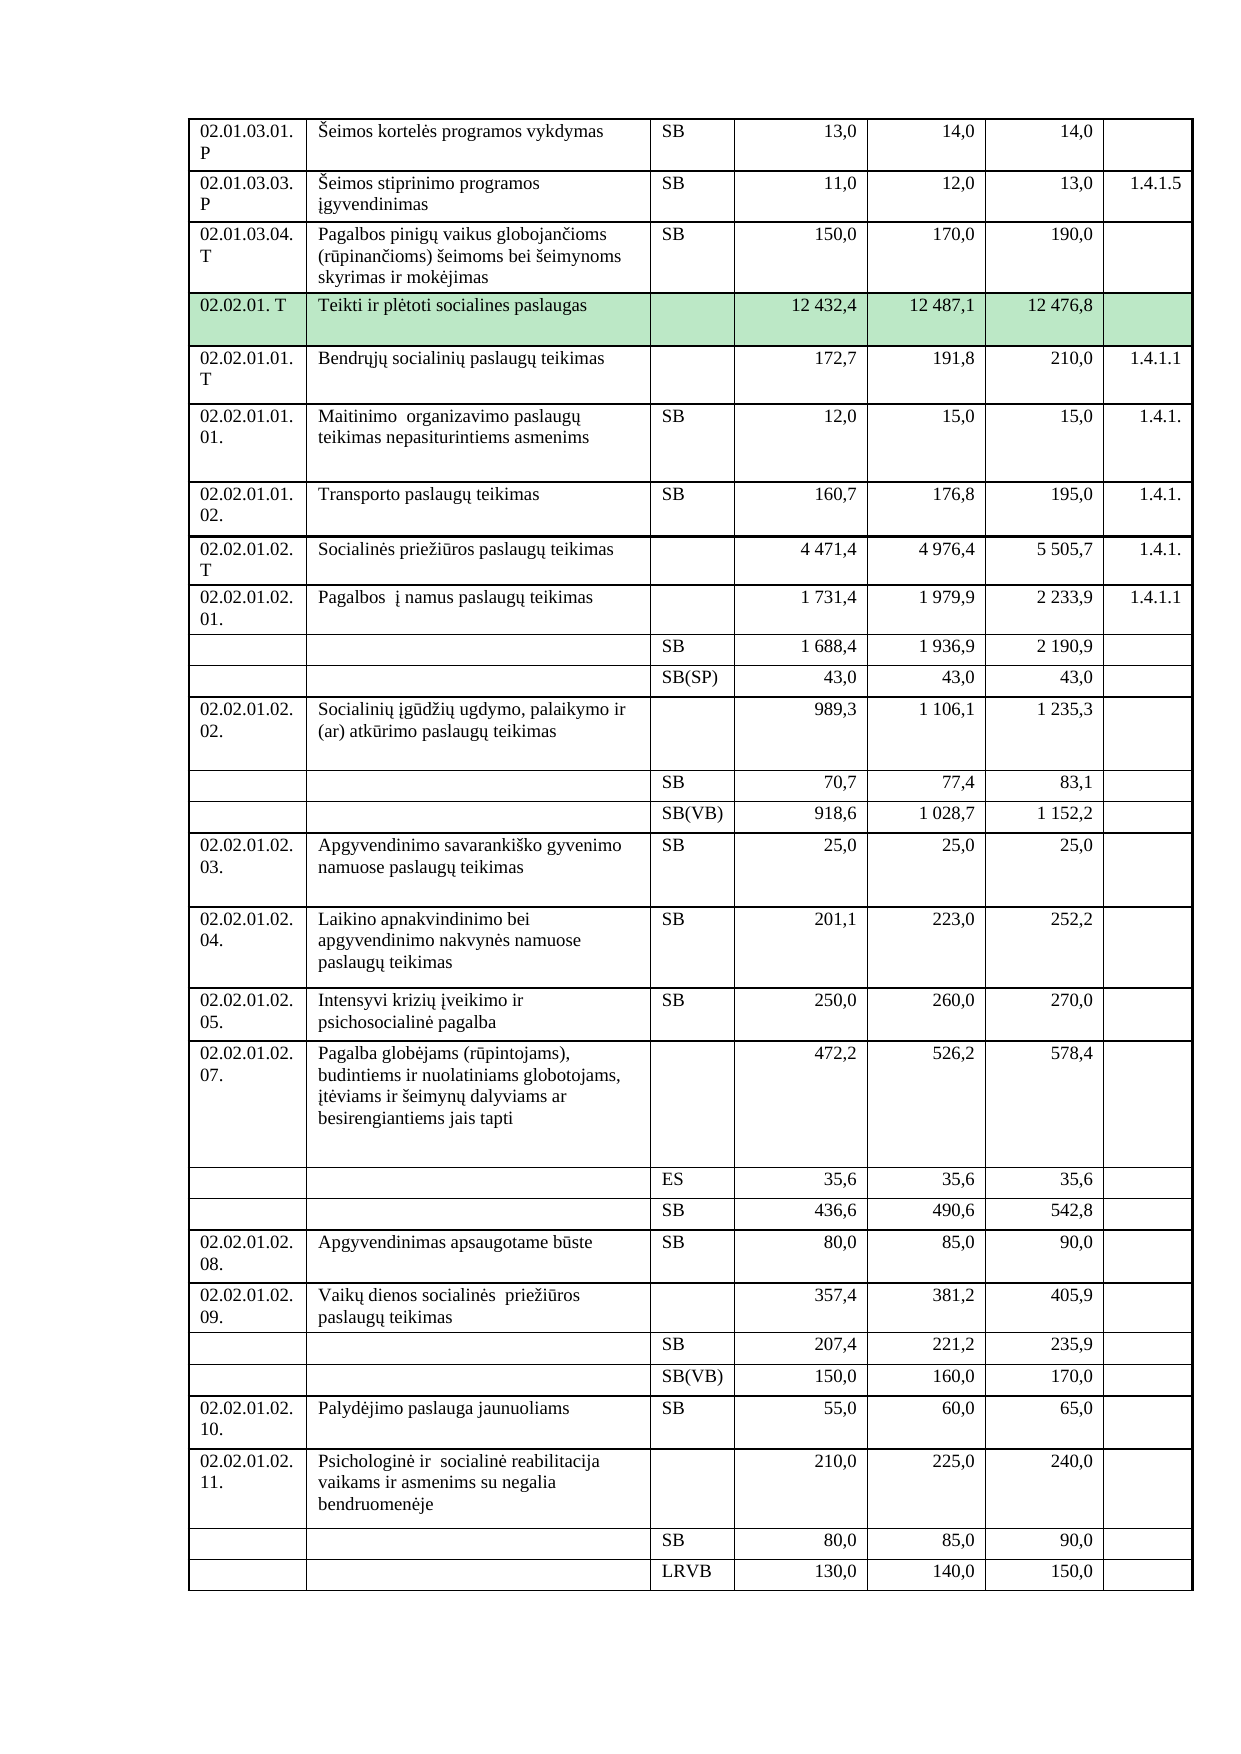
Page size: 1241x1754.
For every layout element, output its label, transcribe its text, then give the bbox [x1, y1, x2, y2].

table_cell 1 106,1 [868, 698, 985, 770]
table_cell [1194, 634, 1222, 665]
table_cell 170,0 [868, 223, 985, 292]
table_cell 490,6 [868, 1199, 985, 1229]
table_cell [651, 586, 734, 634]
table_cell 260,0 [868, 989, 985, 1040]
table_cell [1104, 698, 1191, 770]
table_cell 1 688,4 [735, 635, 867, 665]
table_cell [1194, 801, 1222, 832]
table_cell 1 028,7 [868, 802, 985, 832]
table_cell 160,0 [868, 1365, 985, 1395]
table_cell 15,0 [986, 405, 1103, 481]
table_cell 02.01.03.03. P [190, 172, 306, 221]
table_cell 02.02.01.02. T [190, 538, 306, 584]
table_cell 55,0 [735, 1397, 867, 1448]
table_cell 172,7 [735, 347, 867, 402]
table_cell [190, 771, 306, 801]
table_cell 12 432,4 [735, 294, 867, 345]
table_cell 02.02.01.02.08. [190, 1231, 306, 1282]
table_cell 240,0 [986, 1450, 1103, 1527]
table_cell [307, 666, 650, 696]
table_cell [1104, 1397, 1191, 1448]
table_cell 02.02.01.02.07. [190, 1042, 306, 1167]
table_cell 235,9 [986, 1333, 1103, 1363]
table_cell [1104, 1199, 1191, 1229]
table_cell 02.02.01.02.03. [190, 834, 306, 906]
table_cell [1104, 834, 1191, 906]
table_cell 02.02.01.02.04. [190, 908, 306, 987]
table_cell [651, 538, 734, 584]
table_cell Vaikų dienos socialinės priežiūros paslaugų teikimas [307, 1284, 650, 1332]
table_cell [651, 294, 734, 345]
table_cell SB [651, 120, 734, 170]
table_cell [651, 1450, 734, 1527]
table_cell 12,0 [868, 172, 985, 221]
table_cell [190, 1365, 306, 1395]
table_cell SB [651, 1333, 734, 1363]
table_cell ES [651, 1168, 734, 1198]
table_cell SB(VB) [651, 1365, 734, 1395]
table_cell LRVB [651, 1560, 734, 1590]
table_cell [1194, 535, 1222, 584]
table_cell Laikino apnakvindinimo bei apgyvendinimo nakvynės namuose paslaugų teikimas [307, 908, 650, 987]
table_cell SB [651, 834, 734, 906]
table_cell [1194, 584, 1222, 634]
table_cell [1194, 987, 1222, 1040]
table_cell [1104, 1333, 1191, 1363]
table_cell 4 976,4 [868, 538, 985, 584]
table_cell 150,0 [735, 1365, 867, 1395]
table_cell [1104, 1529, 1191, 1559]
table_cell SB [651, 771, 734, 801]
table_cell 1 731,4 [735, 586, 867, 634]
table_cell 250,0 [735, 989, 867, 1040]
table_cell [307, 1529, 650, 1559]
table_cell Pagalbos į namus paslaugų teikimas [307, 586, 650, 634]
table_cell 176,8 [868, 483, 985, 535]
table_cell 90,0 [986, 1529, 1103, 1559]
table_cell 1.4.1.1 [1104, 347, 1191, 402]
table_cell [190, 802, 306, 832]
table_cell 210,0 [735, 1450, 867, 1527]
table_cell 02.02.01.01. T [190, 347, 306, 402]
table_cell SB [651, 1397, 734, 1448]
table_cell 02.01.03.04. T [190, 223, 306, 292]
table_cell [651, 347, 734, 402]
table_cell [1194, 1528, 1222, 1559]
table_cell 207,4 [735, 1333, 867, 1363]
table_cell [1104, 1284, 1191, 1332]
table_cell Transporto paslaugų teikimas [307, 483, 650, 535]
table_cell 195,0 [986, 483, 1103, 535]
table_cell Apgyvendinimo savarankiško gyvenimo namuose paslaugų teikimas [307, 834, 650, 906]
table_cell [1104, 802, 1191, 832]
table_cell [307, 802, 650, 832]
table_cell 14,0 [986, 120, 1103, 170]
table_cell 80,0 [735, 1529, 867, 1559]
table_cell 1 979,9 [868, 586, 985, 634]
table_cell 270,0 [986, 989, 1103, 1040]
table_cell 43,0 [735, 666, 867, 696]
table_cell 357,4 [735, 1284, 867, 1332]
table_cell [1104, 1168, 1191, 1198]
table_cell 02.02.01.01.01. [190, 405, 306, 481]
table_cell [307, 635, 650, 665]
table_cell Teikti ir plėtoti socialines paslaugas [307, 294, 650, 345]
table_cell [1194, 832, 1222, 906]
table_cell 1.4.1. [1104, 483, 1191, 535]
table_cell 140,0 [868, 1560, 985, 1590]
table_cell 02.02.01. T [190, 294, 306, 345]
table_cell 25,0 [868, 834, 985, 906]
table_cell 526,2 [868, 1042, 985, 1167]
table_cell 02.01.03.01. P [190, 120, 306, 170]
table_cell Palydėjimo paslauga jaunuoliams [307, 1397, 650, 1448]
table_cell 190,0 [986, 223, 1103, 292]
table_cell [651, 698, 734, 770]
table_cell SB [651, 483, 734, 535]
table_cell 13,0 [735, 120, 867, 170]
table_cell [1194, 221, 1222, 292]
table_cell [190, 1199, 306, 1229]
table_cell [651, 1284, 734, 1332]
table_cell Pagalbos pinigų vaikus globojančioms (rūpinančioms) šeimoms bei šeimynoms skyrimas ir mokėjimas [307, 223, 650, 292]
table_cell [1194, 170, 1222, 221]
table_cell [307, 1333, 650, 1363]
table_cell [1194, 1559, 1222, 1590]
table_cell Intensyvi krizių įveikimo ir psichosocialinė pagalba [307, 989, 650, 1040]
table_cell 35,6 [868, 1168, 985, 1198]
table_cell 14,0 [868, 120, 985, 170]
table_cell 15,0 [868, 405, 985, 481]
table_cell 35,6 [735, 1168, 867, 1198]
table_cell [190, 1529, 306, 1559]
table_cell 160,7 [735, 483, 867, 535]
table_cell [1104, 294, 1191, 345]
table_cell [1104, 1231, 1191, 1282]
table_cell 1 152,2 [986, 802, 1103, 832]
table_cell 83,1 [986, 771, 1103, 801]
table_cell 13,0 [986, 172, 1103, 221]
table_cell [1194, 481, 1222, 535]
table_cell Psichologinė ir socialinė reabilitacija vaikams ir asmenims su negalia bendruomenėje [307, 1450, 650, 1527]
table_cell 12 487,1 [868, 294, 985, 345]
table_cell [190, 666, 306, 696]
table_cell [1104, 908, 1191, 987]
table_cell [307, 1365, 650, 1395]
table_cell [1194, 665, 1222, 696]
table_cell 542,8 [986, 1199, 1103, 1229]
table_cell [307, 1199, 650, 1229]
table_cell [1194, 292, 1222, 345]
table_cell 77,4 [868, 771, 985, 801]
table_cell [1194, 118, 1222, 170]
table_cell 60,0 [868, 1397, 985, 1448]
table_cell [1194, 1395, 1222, 1448]
table_cell 70,7 [735, 771, 867, 801]
table_cell [1104, 120, 1191, 170]
table_cell Socialinių įgūdžių ugdymo, palaikymo ir (ar) atkūrimo paslaugų teikimas [307, 698, 650, 770]
table_cell [1104, 1365, 1191, 1395]
table_cell 02.02.01.02.02. [190, 698, 306, 770]
table_cell [1194, 1282, 1222, 1332]
table_cell 02.02.01.02.10. [190, 1397, 306, 1448]
table_cell [1194, 770, 1222, 801]
table_cell [1104, 666, 1191, 696]
table_cell 472,2 [735, 1042, 867, 1167]
table_cell [190, 635, 306, 665]
table_cell 130,0 [735, 1560, 867, 1590]
table_cell SB [651, 1231, 734, 1282]
table_cell 02.02.01.02.01. [190, 586, 306, 634]
table_cell 1 235,3 [986, 698, 1103, 770]
table_cell 12 476,8 [986, 294, 1103, 345]
table_cell 85,0 [868, 1529, 985, 1559]
table_cell [1194, 345, 1222, 402]
table_cell 2 233,9 [986, 586, 1103, 634]
table_cell 1.4.1.5 [1104, 172, 1191, 221]
table_cell [651, 1042, 734, 1167]
table_cell SB [651, 1199, 734, 1229]
table_cell SB [651, 989, 734, 1040]
table_cell 02.02.01.02.09. [190, 1284, 306, 1332]
table_cell 25,0 [735, 834, 867, 906]
table_cell 1.4.1.1 [1104, 586, 1191, 634]
table_cell 85,0 [868, 1231, 985, 1282]
table_cell Socialinės priežiūros paslaugų teikimas [307, 538, 650, 584]
table_cell [1104, 635, 1191, 665]
table_cell [1194, 1198, 1222, 1229]
table_cell 221,2 [868, 1333, 985, 1363]
table_cell 150,0 [735, 223, 867, 292]
table_cell 35,6 [986, 1168, 1103, 1198]
table_cell [1104, 1042, 1191, 1167]
table_cell 405,9 [986, 1284, 1103, 1332]
table_cell 436,6 [735, 1199, 867, 1229]
table_cell [1104, 771, 1191, 801]
table_cell 918,6 [735, 802, 867, 832]
table_cell SB(SP) [651, 666, 734, 696]
table_cell 989,3 [735, 698, 867, 770]
table_cell 12,0 [735, 405, 867, 481]
table_cell [307, 1168, 650, 1198]
table_cell SB [651, 908, 734, 987]
table_cell 4 471,4 [735, 538, 867, 584]
table_cell 252,2 [986, 908, 1103, 987]
table_cell [1194, 1040, 1222, 1167]
table_cell [1194, 1229, 1222, 1282]
table_cell 201,1 [735, 908, 867, 987]
table_cell [1194, 696, 1222, 770]
table_cell SB [651, 405, 734, 481]
table_cell 210,0 [986, 347, 1103, 402]
table_cell 381,2 [868, 1284, 985, 1332]
table_cell Šeimos stiprinimo programos įgyvendinimas [307, 172, 650, 221]
table_cell 43,0 [868, 666, 985, 696]
table_cell 65,0 [986, 1397, 1103, 1448]
table_cell 191,8 [868, 347, 985, 402]
table_cell [1194, 403, 1222, 481]
table_cell [1194, 1332, 1222, 1363]
table_cell SB [651, 1529, 734, 1559]
table_cell 02.02.01.02.05. [190, 989, 306, 1040]
table_cell 170,0 [986, 1365, 1103, 1395]
table_cell 5 505,7 [986, 538, 1103, 584]
table_cell SB [651, 172, 734, 221]
table_cell 1.4.1. [1104, 405, 1191, 481]
table_cell Maitinimo organizavimo paslaugų teikimas nepasiturintiems asmenims [307, 405, 650, 481]
table_cell 223,0 [868, 908, 985, 987]
table_cell 2 190,9 [986, 635, 1103, 665]
table_cell Pagalba globėjams (rūpintojams), budintiems ir nuolatiniams globotojams, įtėviams ir šeimynų dalyviams ar besirengiantiems jais tapti [307, 1042, 650, 1167]
table_cell 578,4 [986, 1042, 1103, 1167]
table_cell [190, 1168, 306, 1198]
table_cell [1104, 1560, 1191, 1590]
table_cell Šeimos kortelės programos vykdymas [307, 120, 650, 170]
table_cell SB [651, 635, 734, 665]
table_cell 150,0 [986, 1560, 1103, 1590]
table_cell [307, 771, 650, 801]
table_cell 80,0 [735, 1231, 867, 1282]
table_cell SB [651, 223, 734, 292]
table_cell 43,0 [986, 666, 1103, 696]
table_cell [190, 1560, 306, 1590]
table_cell Bendrųjų socialinių paslaugų teikimas [307, 347, 650, 402]
table_cell 25,0 [986, 834, 1103, 906]
table_cell 1.4.1. [1104, 538, 1191, 584]
table_cell [1194, 1448, 1222, 1527]
table_cell SB(VB) [651, 802, 734, 832]
table_cell [1194, 1364, 1222, 1395]
table_cell [1194, 1167, 1222, 1198]
table_cell 225,0 [868, 1450, 985, 1527]
table_cell 02.02.01.02.11. [190, 1450, 306, 1527]
table_cell 02.02.01.01.02. [190, 483, 306, 535]
table_cell [307, 1560, 650, 1590]
table_cell [190, 1333, 306, 1363]
table_cell 1 936,9 [868, 635, 985, 665]
table_cell 11,0 [735, 172, 867, 221]
table_cell 90,0 [986, 1231, 1103, 1282]
table_cell Apgyvendinimas apsaugotame būste [307, 1231, 650, 1282]
table_cell [1104, 1450, 1191, 1527]
table_cell [1194, 906, 1222, 987]
table_cell [1104, 223, 1191, 292]
table_cell [1104, 989, 1191, 1040]
